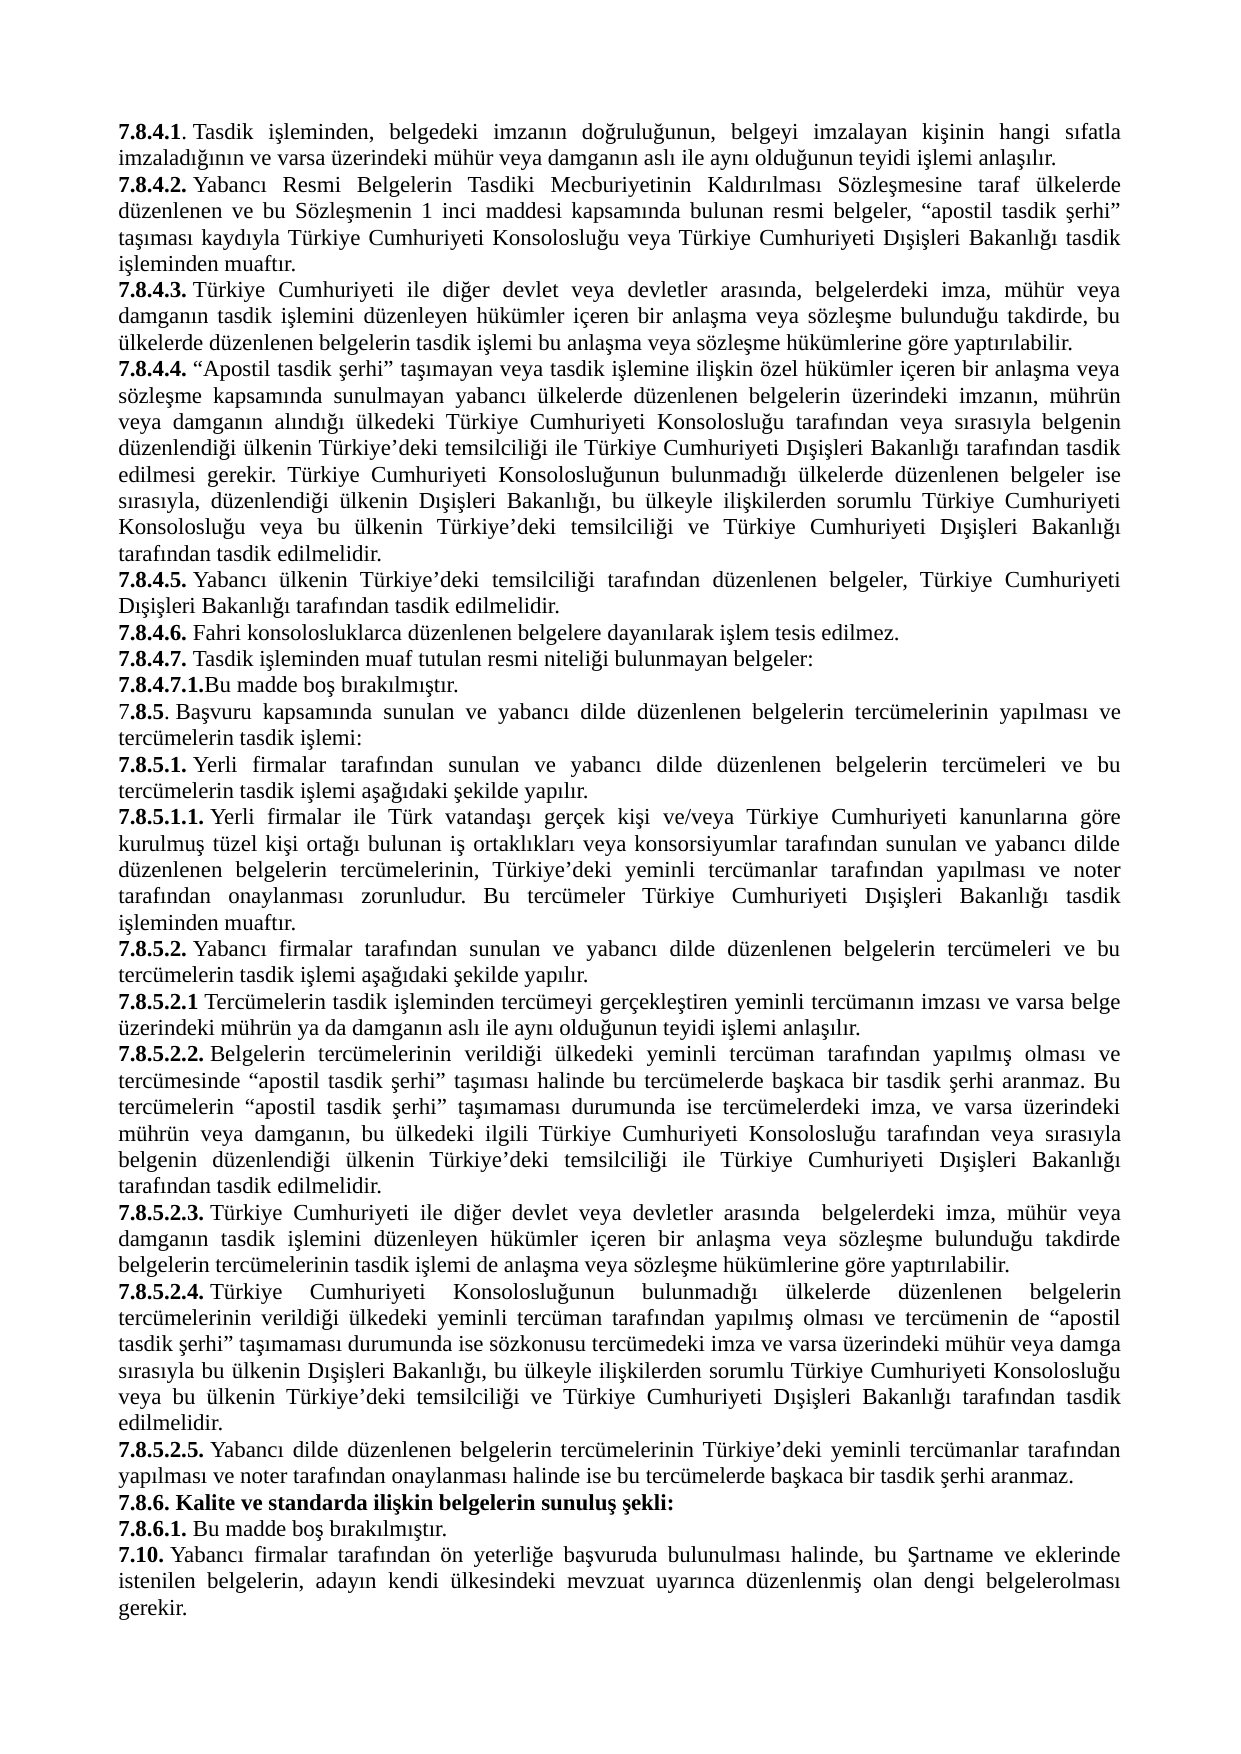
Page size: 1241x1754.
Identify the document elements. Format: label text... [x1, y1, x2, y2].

text 7.8.5.2.5. Yabancı dilde düzenlenen belgelerin tercümelerinin Türkiye’deki yeminli tercümanlar tarafından yapılması ve noter tarafından onaylanması halinde ise bu tercümelerde başkaca bir tasdik şerhi aranmaz. [118, 1436, 1122, 1488]
text 7.8.4.7.1.Bu madde boş bırakılmıştır. [118, 672, 1122, 698]
text 7.8.6.1. Bu madde boş bırakılmıştır. [118, 1515, 1122, 1541]
text 7.8.4.4. “Apostil tasdik şerhi” taşımayan veya tasdik işlemine ilişkin özel hükümler içeren bir anlaşma veya sözleşme kapsamında sunulmayan yabancı ülkelerde düzenlenen belgelerin üzerindeki imzanın, mührün veya damganın alındığı ülkedeki Türkiye Cumhuriyeti Konsolosluğu tarafından veya sırasıyla belgenin düzenlendiği ülkenin Türkiye’deki temsilciliği ile Türkiye Cumhuriyeti Dışişleri Bakanlığı tarafından tasdik edilmesi gerekir. Türkiye Cumhuriyeti Konsolosluğunun bulunmadığı ülkelerde düzenlenen belgeler ise sırasıyla, düzenlendiği ülkenin Dışişleri Bakanlığı, bu ülkeyle ilişkilerden sorumlu Türkiye Cumhuriyeti Konsolosluğu veya bu ülkenin Türkiye’deki temsilciliği ve Türkiye Cumhuriyeti Dışişleri Bakanlığı tarafından tasdik edilmelidir. [118, 355, 1122, 566]
text 7.8.4.3. Türkiye Cumhuriyeti ile diğer devlet veya devletler arasında, belgelerdeki imza, mühür veya damganın tasdik işlemini düzenleyen hükümler içeren bir anlaşma veya sözleşme bulunduğu takdirde, bu ülkelerde düzenlenen belgelerin tasdik işlemi bu anlaşma veya sözleşme hükümlerine göre yaptırılabilir. [118, 276, 1122, 355]
text 7.8.4.5. Yabancı ülkenin Türkiye’deki temsilciliği tarafından düzenlenen belgeler, Türkiye Cumhuriyeti Dışişleri Bakanlığı tarafından tasdik edilmelidir. [118, 566, 1122, 619]
text 7.8.5.2.4. Türkiye Cumhuriyeti Konsolosluğunun bulunmadığı ülkelerde düzenlenen belgelerin tercümelerinin verildiği ülkedeki yeminli tercüman tarafından yapılmış olması ve tercümenin de “apostil tasdik şerhi” taşımaması durumunda ise sözkonusu tercümedeki imza ve varsa üzerindeki mühür veya damga sırasıyla bu ülkenin Dışişleri Bakanlığı, bu ülkeyle ilişkilerden sorumlu Türkiye Cumhuriyeti Konsolosluğu veya bu ülkenin Türkiye’deki temsilciliği ve Türkiye Cumhuriyeti Dışişleri Bakanlığı tarafından tasdik edilmelidir. [118, 1278, 1122, 1436]
text 7.8.5.2. Yabancı firmalar tarafından sunulan ve yabancı dilde düzenlenen belgelerin tercümeleri ve bu tercümelerin tasdik işlemi aşağıdaki şekilde yapılır. [118, 935, 1122, 988]
text 7.8.5.1. Yerli firmalar tarafından sunulan ve yabancı dilde düzenlenen belgelerin tercümeleri ve bu tercümelerin tasdik işlemi aşağıdaki şekilde yapılır. [118, 751, 1122, 803]
text 7.8.4.2. Yabancı Resmi Belgelerin Tasdiki Mecburiyetinin Kaldırılması Sözleşmesine taraf ülkelerde düzenlenen ve bu Sözleşmenin 1 inci maddesi kapsamında bulunan resmi belgeler, “apostil tasdik şerhi” taşıması kaydıyla Türkiye Cumhuriyeti Konsolosluğu veya Türkiye Cumhuriyeti Dışişleri Bakanlığı tasdik işleminden muaftır. [118, 171, 1122, 276]
text 7.8.5. Başvuru kapsamında sunulan ve yabancı dilde düzenlenen belgelerin tercümelerinin yapılması ve tercümelerin tasdik işlemi: [118, 698, 1122, 751]
text 7.8.4.1. Tasdik işleminden, belgedeki imzanın doğruluğunun, belgeyi imzalayan kişinin hangi sıfatla imzaladığının ve varsa üzerindeki mühür veya damganın aslı ile aynı olduğunun teyidi işlemi anlaşılır. [118, 118, 1122, 171]
text 7.10. Yabancı firmalar tarafından ön yeterliğe başvuruda bulunulması halinde, bu Şartname ve eklerinde istenilen belgelerin, adayın kendi ülkesindeki mevzuat uyarınca düzenlenmiş olan dengi belgelerolması gerekir. [118, 1541, 1122, 1620]
text 7.8.5.1.1. Yerli firmalar ile Türk vatandaşı gerçek kişi ve/veya Türkiye Cumhuriyeti kanunlarına göre kurulmuş tüzel kişi ortağı bulunan iş ortaklıkları veya konsorsiyumlar tarafından sunulan ve yabancı dilde düzenlenen belgelerin tercümelerinin, Türkiye’deki yeminli tercümanlar tarafından yapılması ve noter tarafından onaylanması zorunludur. Bu tercümeler Türkiye Cumhuriyeti Dışişleri Bakanlığı tasdik işleminden muaftır. [118, 803, 1122, 935]
text 7.8.5.2.1 Tercümelerin tasdik işleminden tercümeyi gerçekleştiren yeminli tercümanın imzası ve varsa belge üzerindeki mührün ya da damganın aslı ile aynı olduğunun teyidi işlemi anlaşılır. [118, 988, 1122, 1041]
text 7.8.5.2.3. Türkiye Cumhuriyeti ile diğer devlet veya devletler arasında belgelerdeki imza, mühür veya damganın tasdik işlemini düzenleyen hükümler içeren bir anlaşma veya sözleşme bulunduğu takdirde belgelerin tercümelerinin tasdik işlemi de anlaşma veya sözleşme hükümlerine göre yaptırılabilir. [118, 1199, 1122, 1278]
text 7.8.4.6. Fahri konsolosluklarca düzenlenen belgelere dayanılarak işlem tesis edilmez. [118, 619, 1122, 645]
text 7.8.5.2.2. Belgelerin tercümelerinin verildiği ülkedeki yeminli tercüman tarafından yapılmış olması ve tercümesinde “apostil tasdik şerhi” taşıması halinde bu tercümelerde başkaca bir tasdik şerhi aranmaz. Bu tercümelerin “apostil tasdik şerhi” taşımaması durumunda ise tercümelerdeki imza, ve varsa üzerindeki mührün veya damganın, bu ülkedeki ilgili Türkiye Cumhuriyeti Konsolosluğu tarafından veya sırasıyla belgenin düzenlendiği ülkenin Türkiye’deki temsilciliği ile Türkiye Cumhuriyeti Dışişleri Bakanlığı tarafından tasdik edilmelidir. [118, 1041, 1122, 1199]
text 7.8.4.7. Tasdik işleminden muaf tutulan resmi niteliği bulunmayan belgeler: [118, 645, 1122, 672]
text 7.8.6. Kalite ve standarda ilişkin belgelerin sunuluş şekli: [118, 1488, 1122, 1515]
